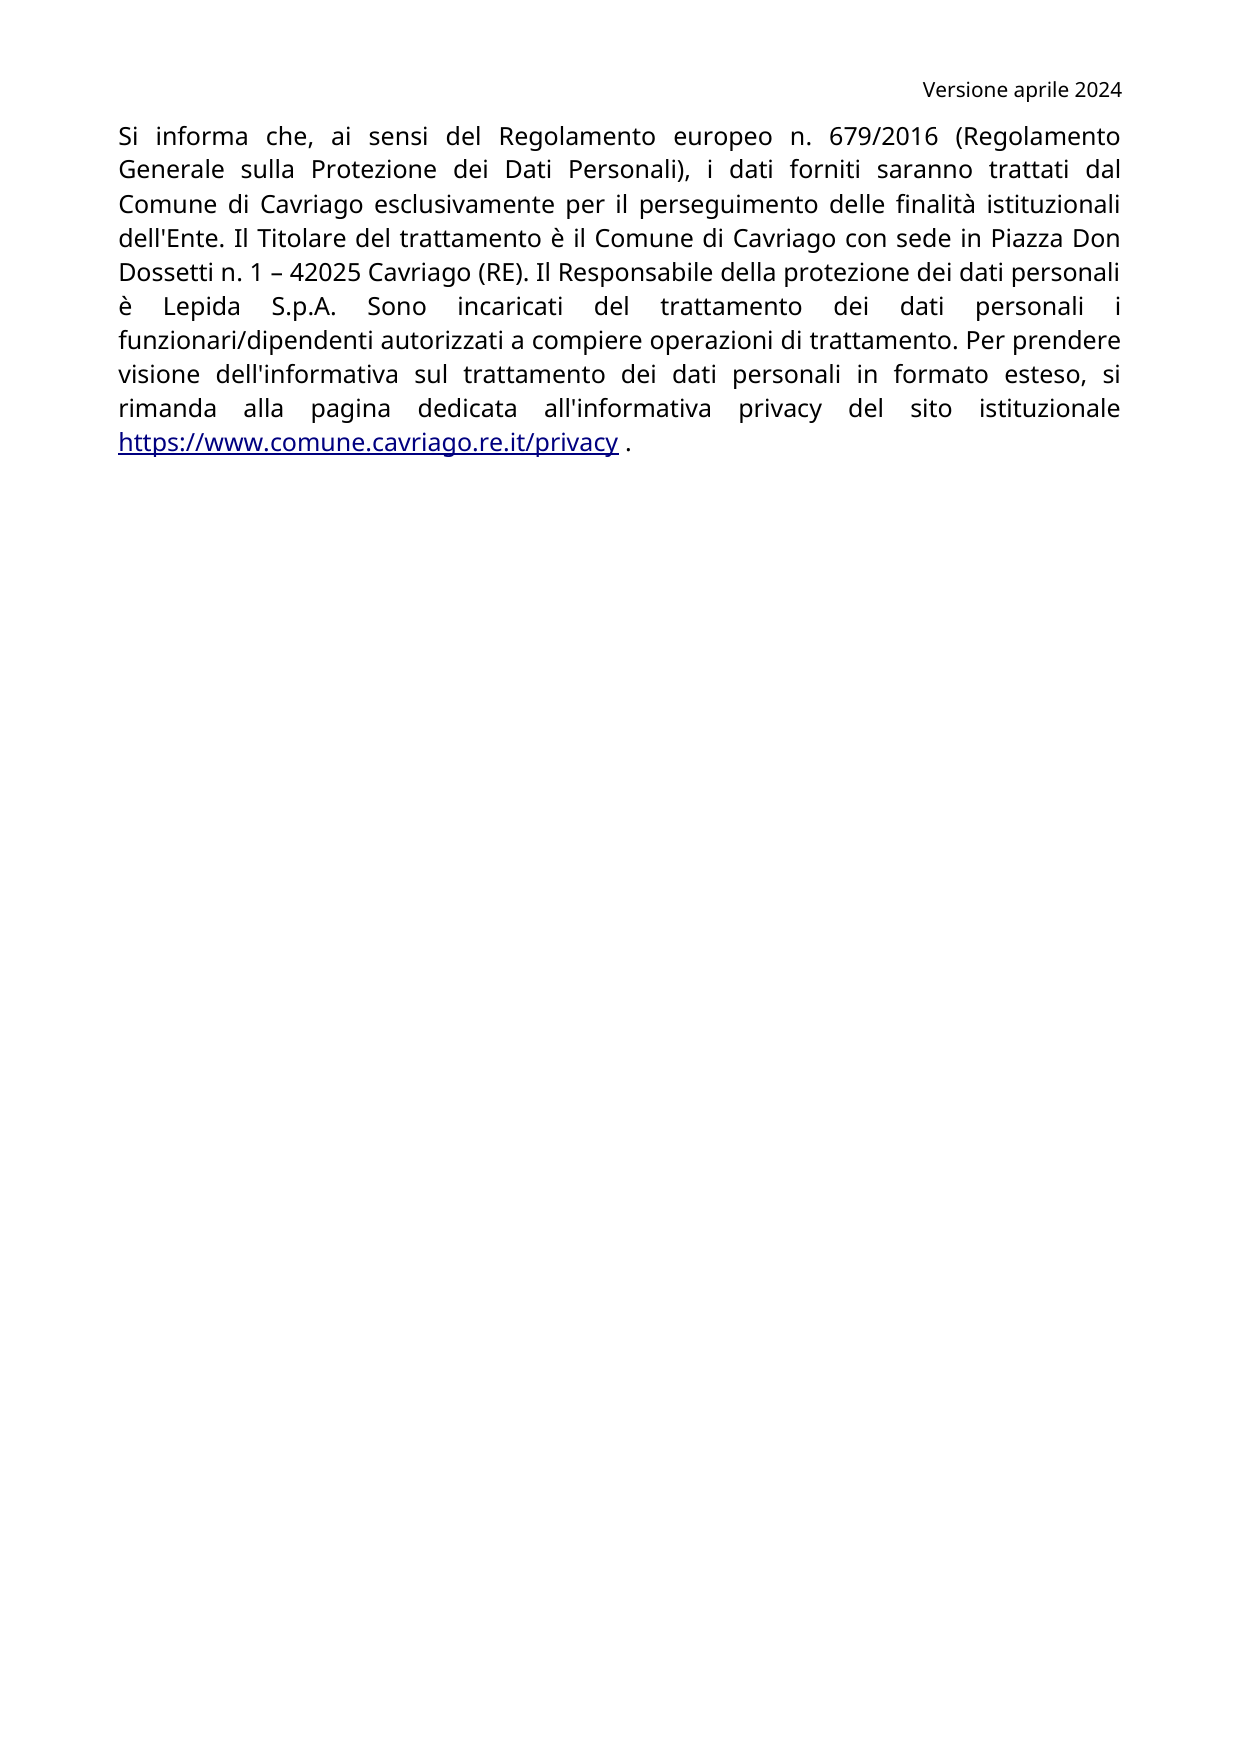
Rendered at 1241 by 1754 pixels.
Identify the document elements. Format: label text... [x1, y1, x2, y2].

text Si informa che, ai sensi del Regolamento europeo n. 679/2016 (Regolamento Generale sulla Protezione dei Dati Personali), i dati forniti saranno trattati dal Comune di Cavriago esclusivamente per il perseguimento delle finalità istituzionali dell'Ente. Il Titolare del trattamento è il Comune di Cavriago con sede in Piazza Don Dossetti n. 1 – 42025 Cavriago (RE). Il Responsabile della protezione dei dati personali è Lepida S.p.A. Sono incaricati del trattamento dei dati personali i funzionari/dipendenti autorizzati a compiere operazioni di trattamento. Per prendere visione dell'informativa sul trattamento dei dati personali in formato esteso, si rimanda alla pagina dedicata all'informativa privacy del sito istituzionale https://www.comune.cavriago.re.it/privacy . [118, 118, 1122, 459]
